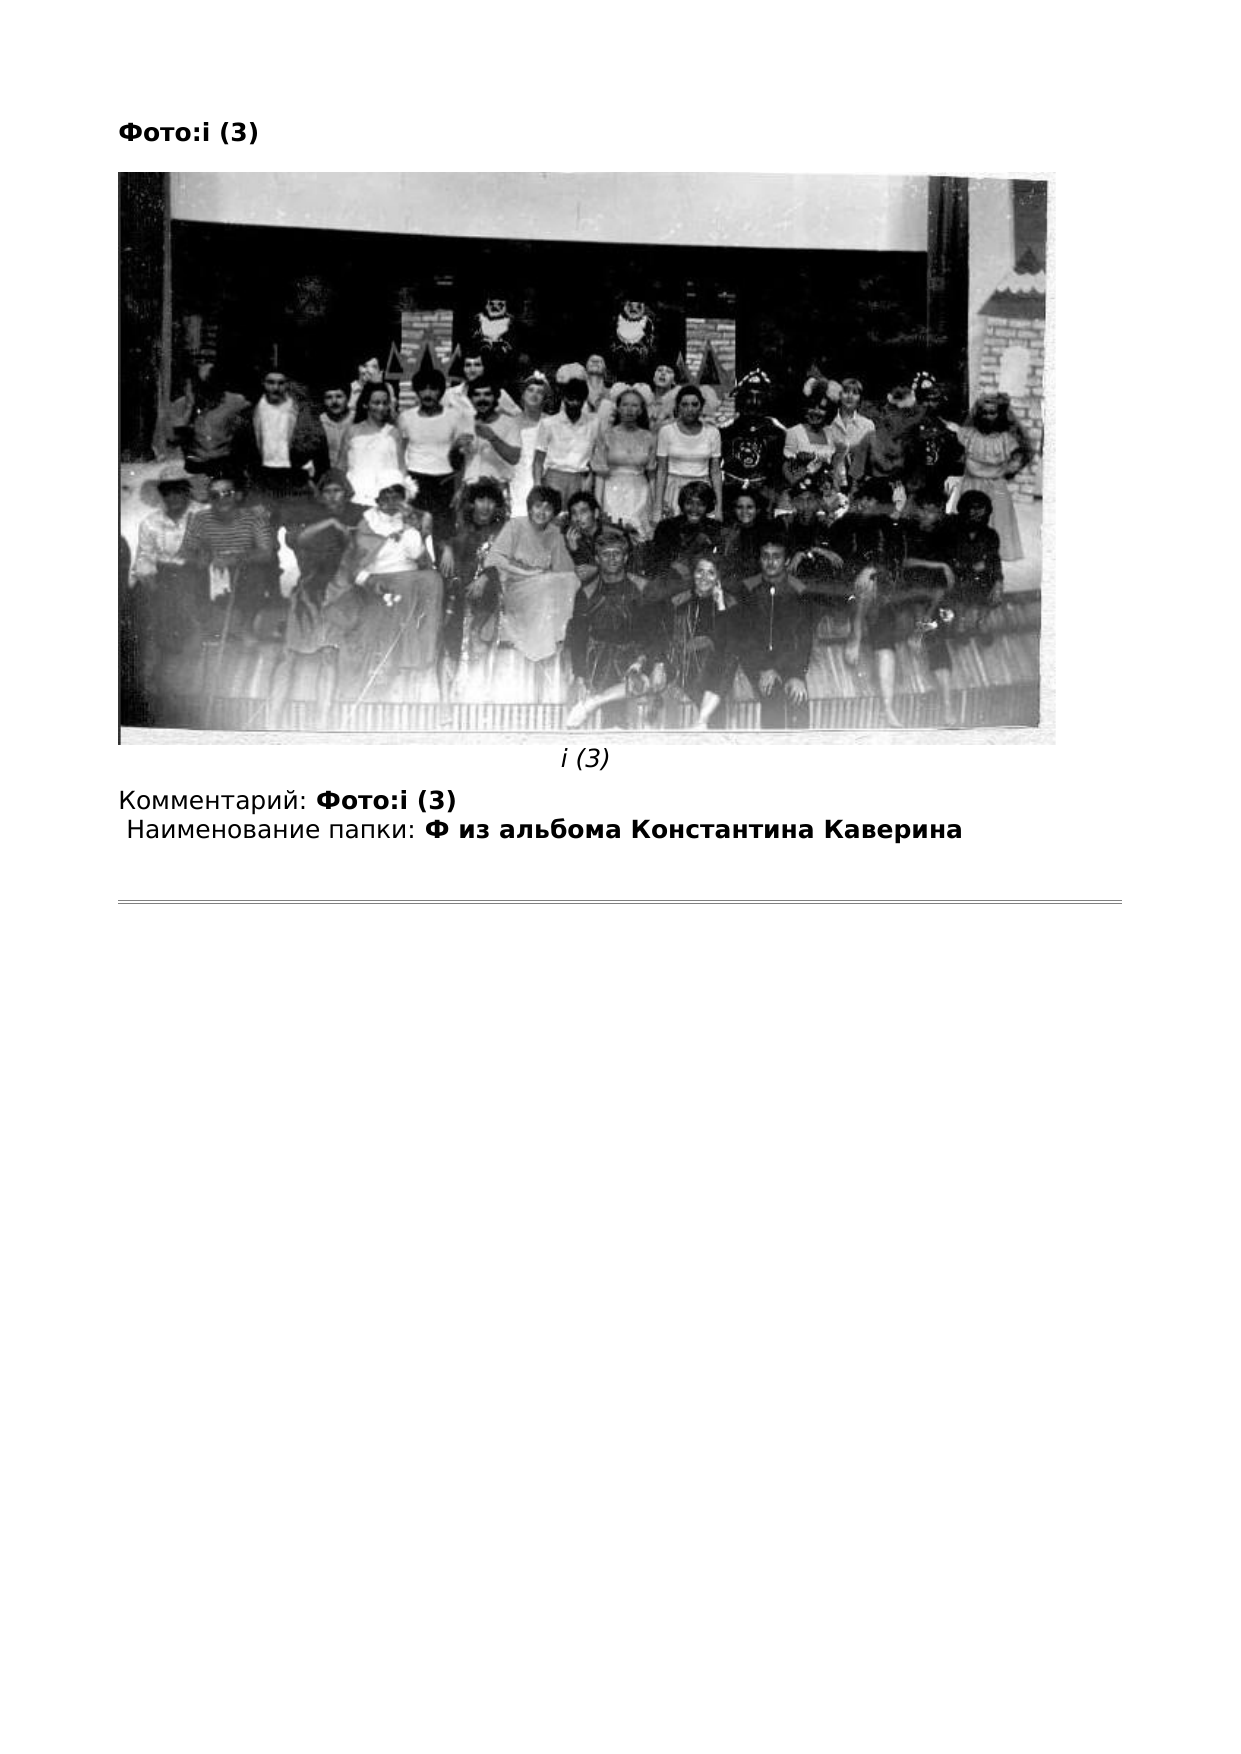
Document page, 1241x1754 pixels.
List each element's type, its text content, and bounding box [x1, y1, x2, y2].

text Комментарий: Фото:i (3) Наименование папки: Ф из альбома Константина Каверина [118, 786, 1122, 873]
picture [118, 172, 1056, 745]
subtitle Фото:i (3) [118, 118, 1122, 147]
text i (3) [118, 745, 1056, 773]
